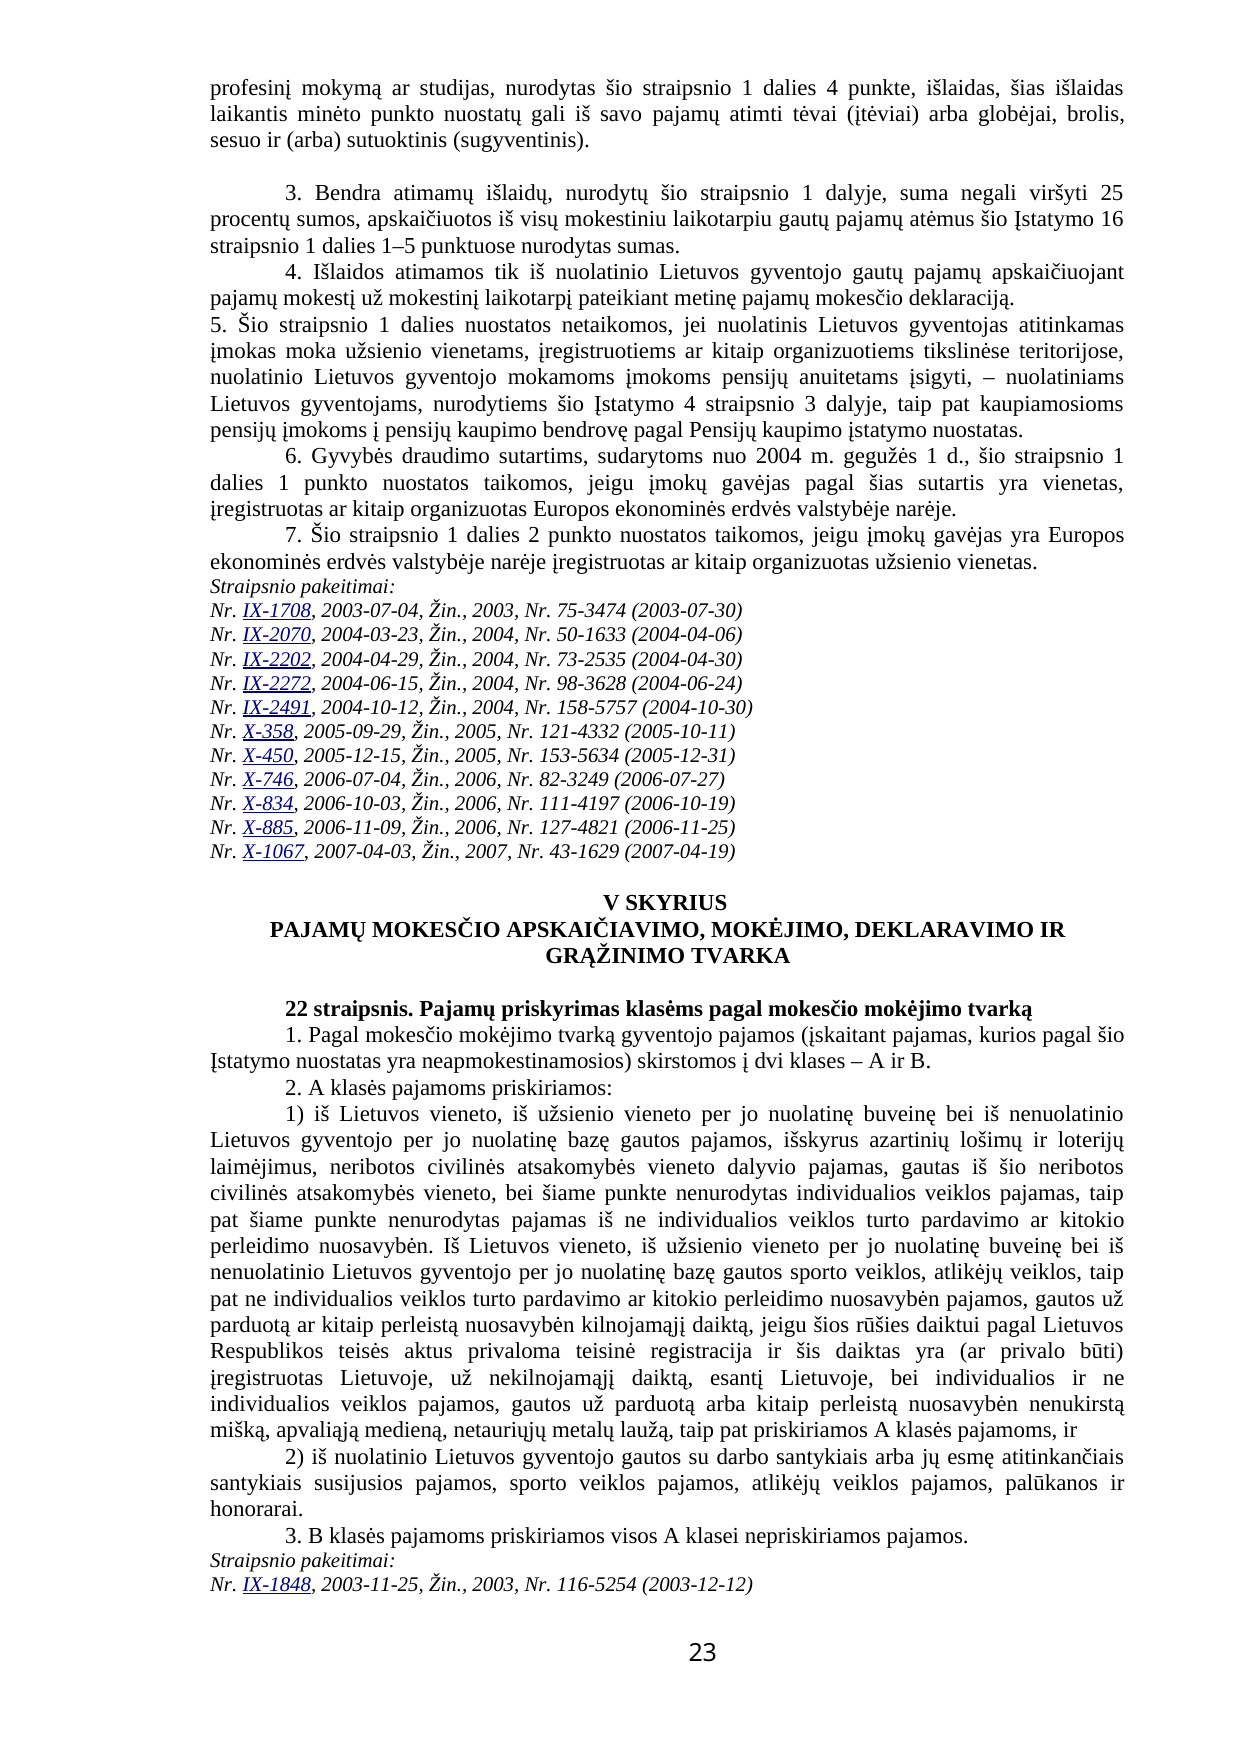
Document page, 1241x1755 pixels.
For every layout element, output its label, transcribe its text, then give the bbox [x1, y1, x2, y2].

text 1) iš Lietuvos vieneto, iš užsienio vieneto per jo nuolatinę buveinę bei iš nenuolatinio Lietuvos gyventojo per jo nuolatinę bazę gautos pajamos, išskyrus azartinių lošimų ir loterijų laimėjimus, neribotos civilinės atsakomybės vieneto dalyvio pajamas, gautas iš šio neribotos civilinės atsakomybės vieneto, bei šiame punkte nenurodytas individualios veiklos pajamas, taip pat šiame punkte nenurodytas pajamas iš ne individualios veiklos turto pardavimo ar kitokio perleidimo nuosavybėn. Iš Lietuvos vieneto, iš užsienio vieneto per jo nuolatinę buveinę bei iš nenuolatinio Lietuvos gyventojo per jo nuolatinę bazę gautos sporto veiklos, atlikėjų veiklos, taip pat ne individualios veiklos turto pardavimo ar kitokio perleidimo nuosavybėn pajamos, gautos už parduotą ar kitaip perleistą nuosavybėn kilnojamąjį daiktą, jeigu šios rūšies daiktui pagal Lietuvos Respublikos teisės aktus privaloma teisinė registracija ir šis daiktas yra (ar privalo būti) įregistruotas Lietuvoje, už nekilnojamąjį daiktą, esantį Lietuvoje, bei individualios ir ne individualios veiklos pajamos, gautos už parduotą arba kitaip perleistą nuosavybėn nenukirstą mišką, apvaliąją medieną, netauriųjų metalų laužą, taip pat priskiriamos A klasės pajamoms, ir [210, 1100, 1126, 1443]
text Nr. X-358, 2005-09-29, Žin., 2005, Nr. 121-4332 (2005-10-11) [210, 719, 1126, 743]
text Nr. IX-1708, 2003-07-04, Žin., 2003, Nr. 75-3474 (2003-07-30) [210, 598, 1126, 622]
text 3. Bendra atimamų išlaidų, nurodytų šio straipsnio 1 dalyje, suma negali viršyti 25 procentų sumos, apskaičiuotos iš visų mokestiniu laikotarpiu gautų pajamų atėmus šio Įstatymo 16 straipsnio 1 dalies 1–5 punktuose nurodytas sumas. [210, 179, 1126, 258]
text Nr. IX-2070, 2004-03-23, Žin., 2004, Nr. 50-1633 (2004-04-06) [210, 622, 1126, 646]
subtitle 5. Šio straipsnio 1 dalies nuostatos netaikomos, jei nuolatinis Lietuvos gyventojas atitinkamas įmokas moka užsienio vienetams, įregistruotiems ar kitaip organizuotiems tikslinėse teritorijose, nuolatinio Lietuvos gyventojo mokamoms įmokoms pensijų anuitetams įsigyti, – nuolatiniams Lietuvos gyventojams, nurodytiems šio Įstatymo 4 straipsnio 3 dalyje, taip pat kaupiamosioms pensijų įmokoms į pensijų kaupimo bendrovę pagal Pensijų kaupimo įstatymo nuostatas. [210, 311, 1126, 442]
text 22 straipsnis. Pajamų priskyrimas klasėms pagal mokesčio mokėjimo tvarką [210, 995, 1126, 1021]
text Nr. IX-2202, 2004-04-29, Žin., 2004, Nr. 73-2535 (2004-04-30) [210, 646, 1126, 671]
text 6. Gyvybės draudimo sutartims, sudarytoms nuo 2004 m. gegužės 1 d., šio straipsnio 1 dalies 1 punkto nuostatos taikomos, jeigu įmokų gavėjas pagal šias sutartis yra vienetas, įregistruotas ar kitaip organizuotas Europos ekonominės erdvės valstybėje narėje. [210, 442, 1126, 522]
text Straipsnio pakeitimai: [210, 1548, 1126, 1572]
text Nr. IX-2491, 2004-10-12, Žin., 2004, Nr. 158-5757 (2004-10-30) [210, 694, 1126, 719]
text profesinį mokymą ar studijas, nurodytas šio straipsnio 1 dalies 4 punkte, išlaidas, šias išlaidas laikantis minėto punkto nuostatų gali iš savo pajamų atimti tėvai (įtėviai) arba globėjai, brolis, sesuo ir (arba) sutuoktinis (sugyventinis). [210, 73, 1126, 153]
text Nr. X-885, 2006-11-09, Žin., 2006, Nr. 127-4821 (2006-11-25) [210, 815, 1120, 839]
text 2) iš nuolatinio Lietuvos gyventojo gautos su darbo santykiais arba jų esmę atitinkančiais santykiais susijusios pajamos, sporto veiklos pajamos, atlikėjų veiklos pajamos, palūkanos ir honorarai. [210, 1443, 1126, 1522]
text 4. Išlaidos atimamos tik iš nuolatinio Lietuvos gyventojo gautų pajamų apskaičiuojant pajamų mokestį už mokestinį laikotarpį pateikiant metinę pajamų mokesčio deklaraciją. [210, 258, 1126, 311]
text 2. A klasės pajamoms priskiriamos: [210, 1074, 1126, 1100]
text V SKYRIUS [210, 889, 1126, 916]
text Nr. IX-2272, 2004-06-15, Žin., 2004, Nr. 98-3628 (2004-06-24) [210, 671, 1126, 694]
text PAJAMŲ MOKESČIO APSKAIČIAVIMO, MOKĖJIMO, DEKLARAVIMO IR GRĄŽINIMO TVARKA [210, 916, 1126, 968]
text Straipsnio pakeitimai: [210, 574, 1126, 598]
text 3. B klasės pajamoms priskiriamos visos A klasei nepriskiriamos pajamos. [210, 1522, 1126, 1548]
text Nr. X-1067, 2007-04-03, Žin., 2007, Nr. 43-1629 (2007-04-19) [210, 839, 1120, 863]
text 7. Šio straipsnio 1 dalies 2 punkto nuostatos taikomos, jeigu įmokų gavėjas yra Europos ekonominės erdvės valstybėje narėje įregistruotas ar kitaip organizuotas užsienio vienetas. [210, 522, 1126, 574]
text Nr. X-450, 2005-12-15, Žin., 2005, Nr. 153-5634 (2005-12-31) [210, 743, 1126, 767]
text Nr. X-746, 2006-07-04, Žin., 2006, Nr. 82-3249 (2006-07-27) [210, 767, 1120, 791]
text Nr. X-834, 2006-10-03, Žin., 2006, Nr. 111-4197 (2006-10-19) [210, 791, 1120, 815]
text Nr. IX-1848, 2003-11-25, Žin., 2003, Nr. 116-5254 (2003-12-12) [210, 1572, 1126, 1596]
text 1. Pagal mokesčio mokėjimo tvarką gyventojo pajamos (įskaitant pajamas, kurios pagal šio Įstatymo nuostatas yra neapmokestinamosios) skirstomos į dvi klases – A ir B. [210, 1021, 1126, 1074]
